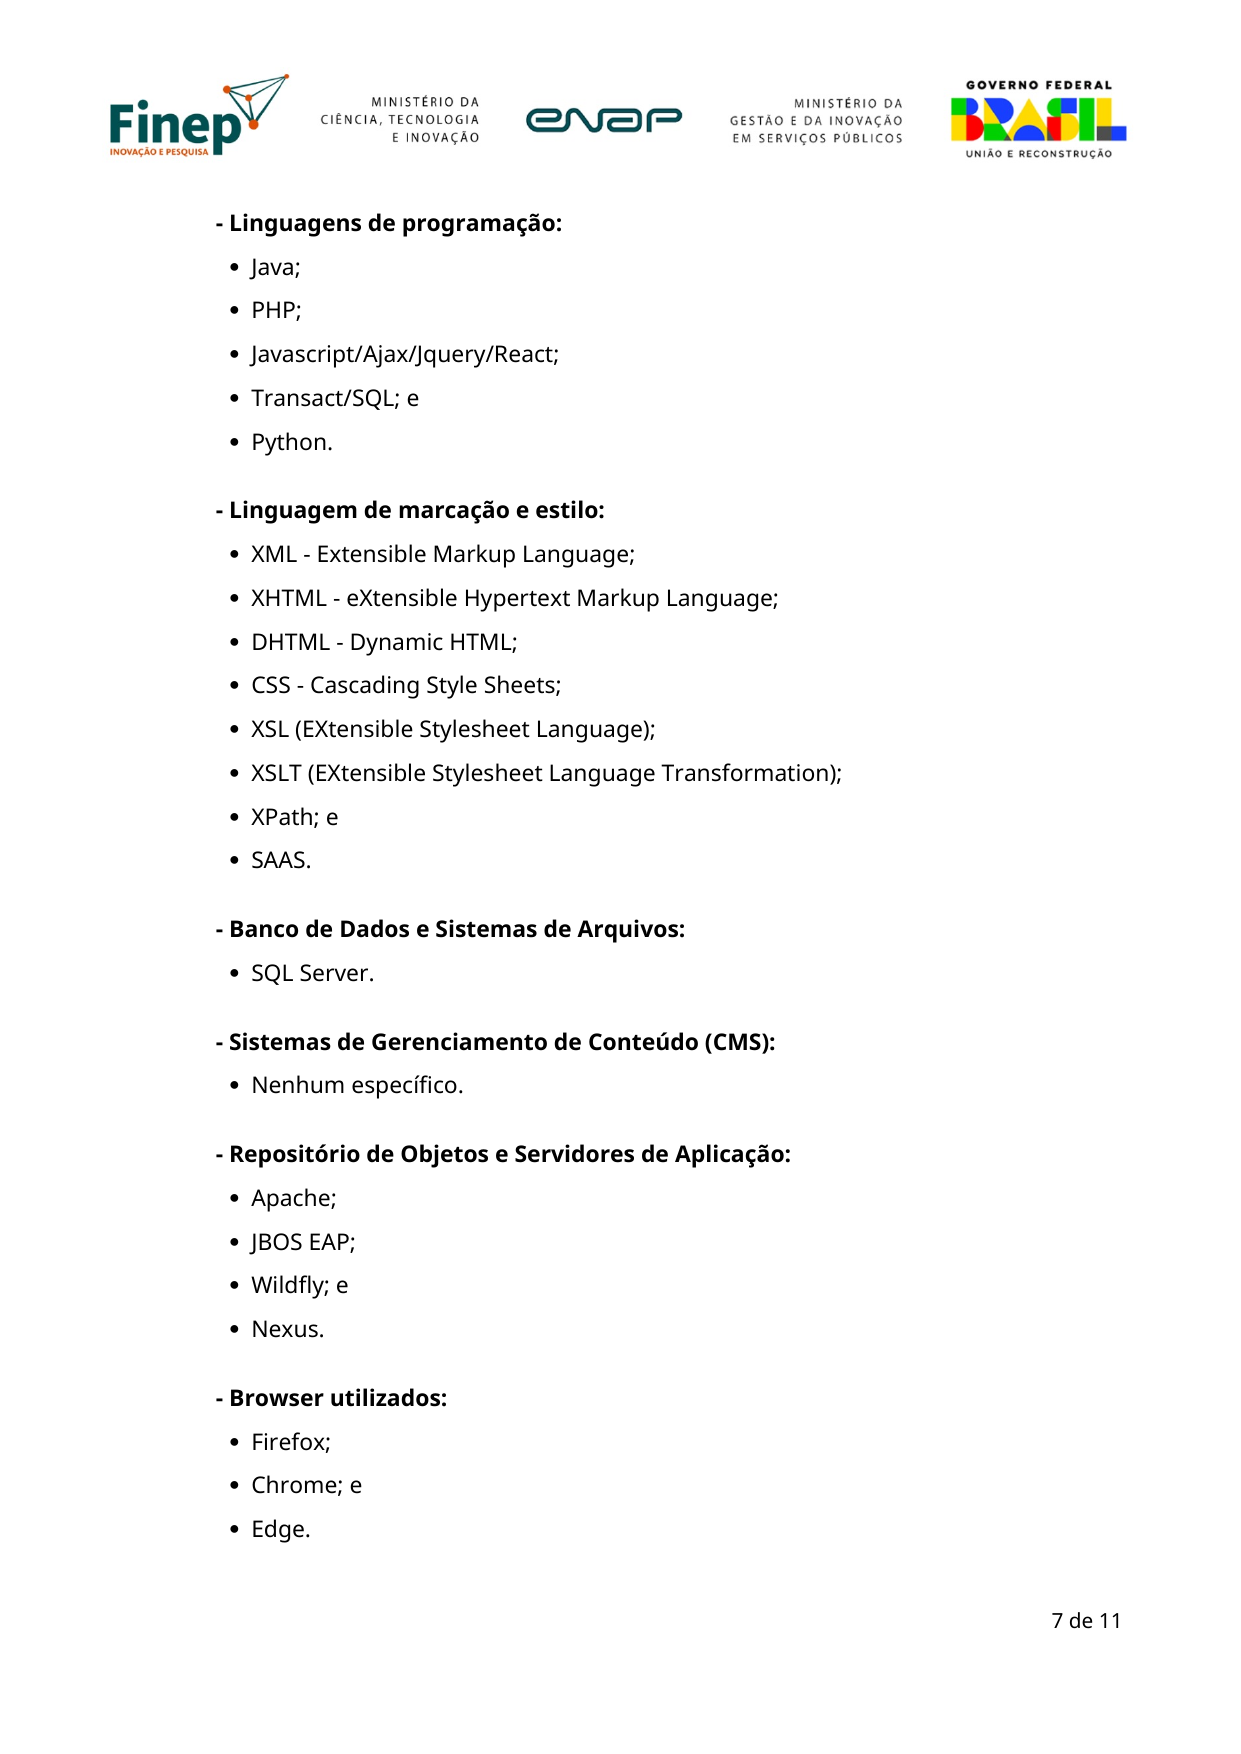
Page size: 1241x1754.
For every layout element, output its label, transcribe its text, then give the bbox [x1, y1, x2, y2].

list XSL (EXtensible Stylesheet Language); [230, 713, 1122, 744]
list Python. [230, 426, 1122, 457]
list Nenhum específico. [230, 1069, 1122, 1101]
list Firefox; [230, 1426, 1122, 1457]
list Wildfly; e [230, 1269, 1122, 1301]
list SAAS. [230, 844, 1122, 876]
list CSS - Cascading Style Sheets; [230, 669, 1122, 701]
list Javascript/Ajax/Jquery/React; [230, 338, 1122, 369]
text - Linguagens de programação: [216, 207, 1122, 238]
list Chrome; e [230, 1469, 1122, 1501]
text - Sistemas de Gerenciamento de Conteúdo (CMS): [216, 1026, 1122, 1057]
text - Repositório de Objetos e Servidores de Aplicação: [216, 1138, 1122, 1169]
list Edge. [230, 1513, 1122, 1544]
list XPath; e [230, 801, 1122, 832]
list XSLT (EXtensible Stylesheet Language Transformation); [230, 757, 1122, 788]
list Nexus. [230, 1313, 1122, 1344]
list Transact/SQL; e [230, 382, 1122, 413]
list XML - Extensible Markup Language; [230, 538, 1122, 569]
list PHP; [230, 294, 1122, 326]
list DHTML - Dynamic HTML; [230, 626, 1122, 657]
text - Banco de Dados e Sistemas de Arquivos: [216, 913, 1122, 944]
text - Linguagem de marcação e estilo: [216, 494, 1122, 526]
list XHTML - eXtensible Hypertext Markup Language; [230, 582, 1122, 613]
list SQL Server. [230, 957, 1122, 988]
list Java; [230, 251, 1122, 282]
list Apache; [230, 1182, 1122, 1213]
list JBOS EAP; [230, 1226, 1122, 1257]
text - Browser utilizados: [216, 1382, 1122, 1413]
